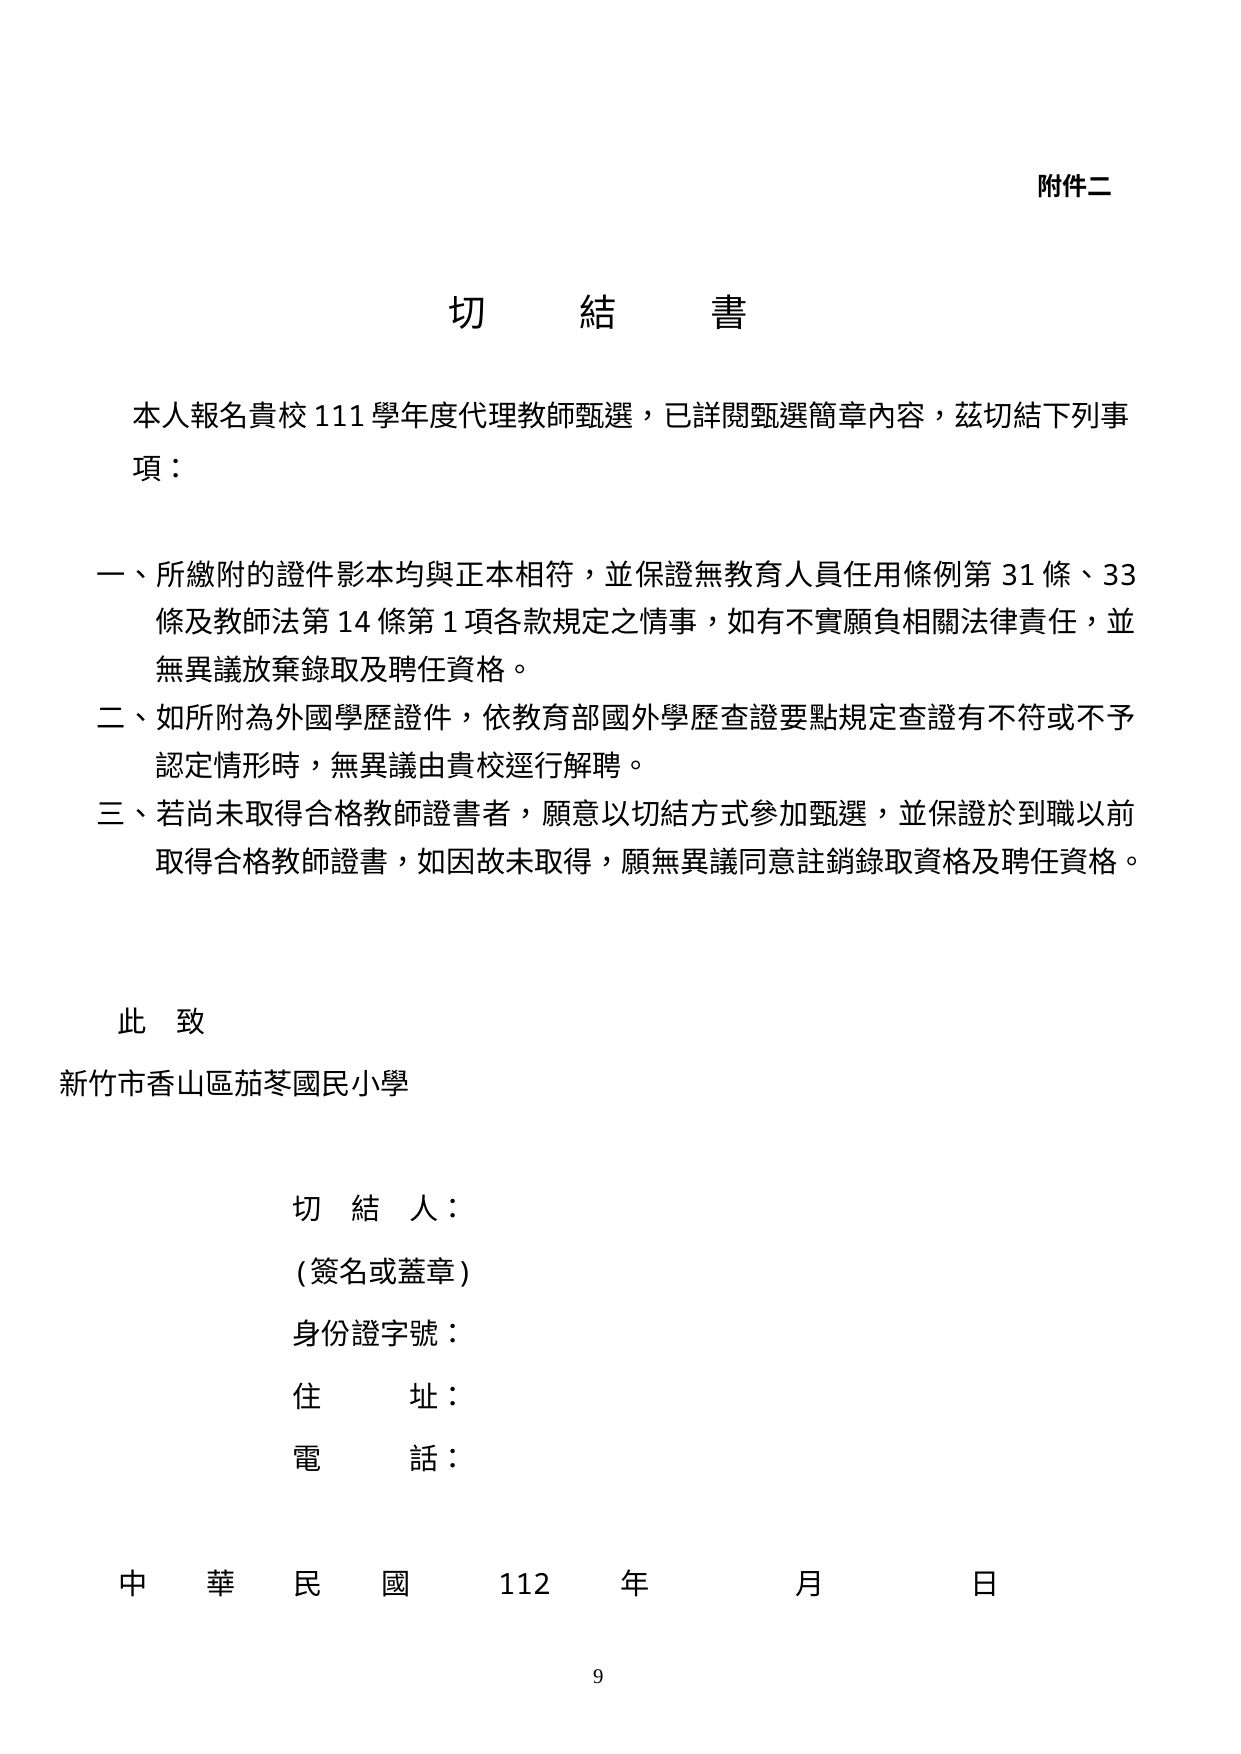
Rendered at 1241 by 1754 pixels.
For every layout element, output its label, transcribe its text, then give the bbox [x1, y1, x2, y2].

text 三、若尚未取得合格教師證書者，願意以切結方式參加甄選，並保證於到職以前取得合格教師證書，如因故未取得，願無異議同意註銷錄取資格及聘任資格。 [97, 786, 1137, 882]
text 電 話： [59, 1415, 1137, 1478]
text 一、所繳附的證件影本均與正本相符，並保證無教育人員任用條例第31條、33條及教師法第14條第1項各款規定之情事，如有不實願負相關法律責任，並無異議放棄錄取及聘任資格。 [97, 547, 1137, 690]
text 本人報名貴校111學年度代理教師甄選，已詳閱甄選簡章內容，茲切結下列事 [59, 393, 1137, 435]
text 二、如所附為外國學歷證件，依教育部國外學歷查證要點規定查證有不符或不予認定情形時，無異議由貴校逕行解聘。 [97, 690, 1137, 786]
text 切 結 人： [59, 1165, 1137, 1228]
text 中 華 民 國 112 年 月 日 [59, 1540, 1137, 1603]
text 此 致 [59, 978, 1137, 1040]
text 項： [59, 446, 1137, 488]
text 新竹市香山區茄苳國民小學 [59, 1040, 1137, 1103]
text 切 結 書 [59, 268, 1137, 331]
text 住 址： [59, 1353, 1137, 1415]
text (簽名或蓋章) [59, 1228, 1137, 1290]
text 身份證字號： [59, 1290, 1137, 1353]
text 附件二 [59, 143, 1137, 206]
